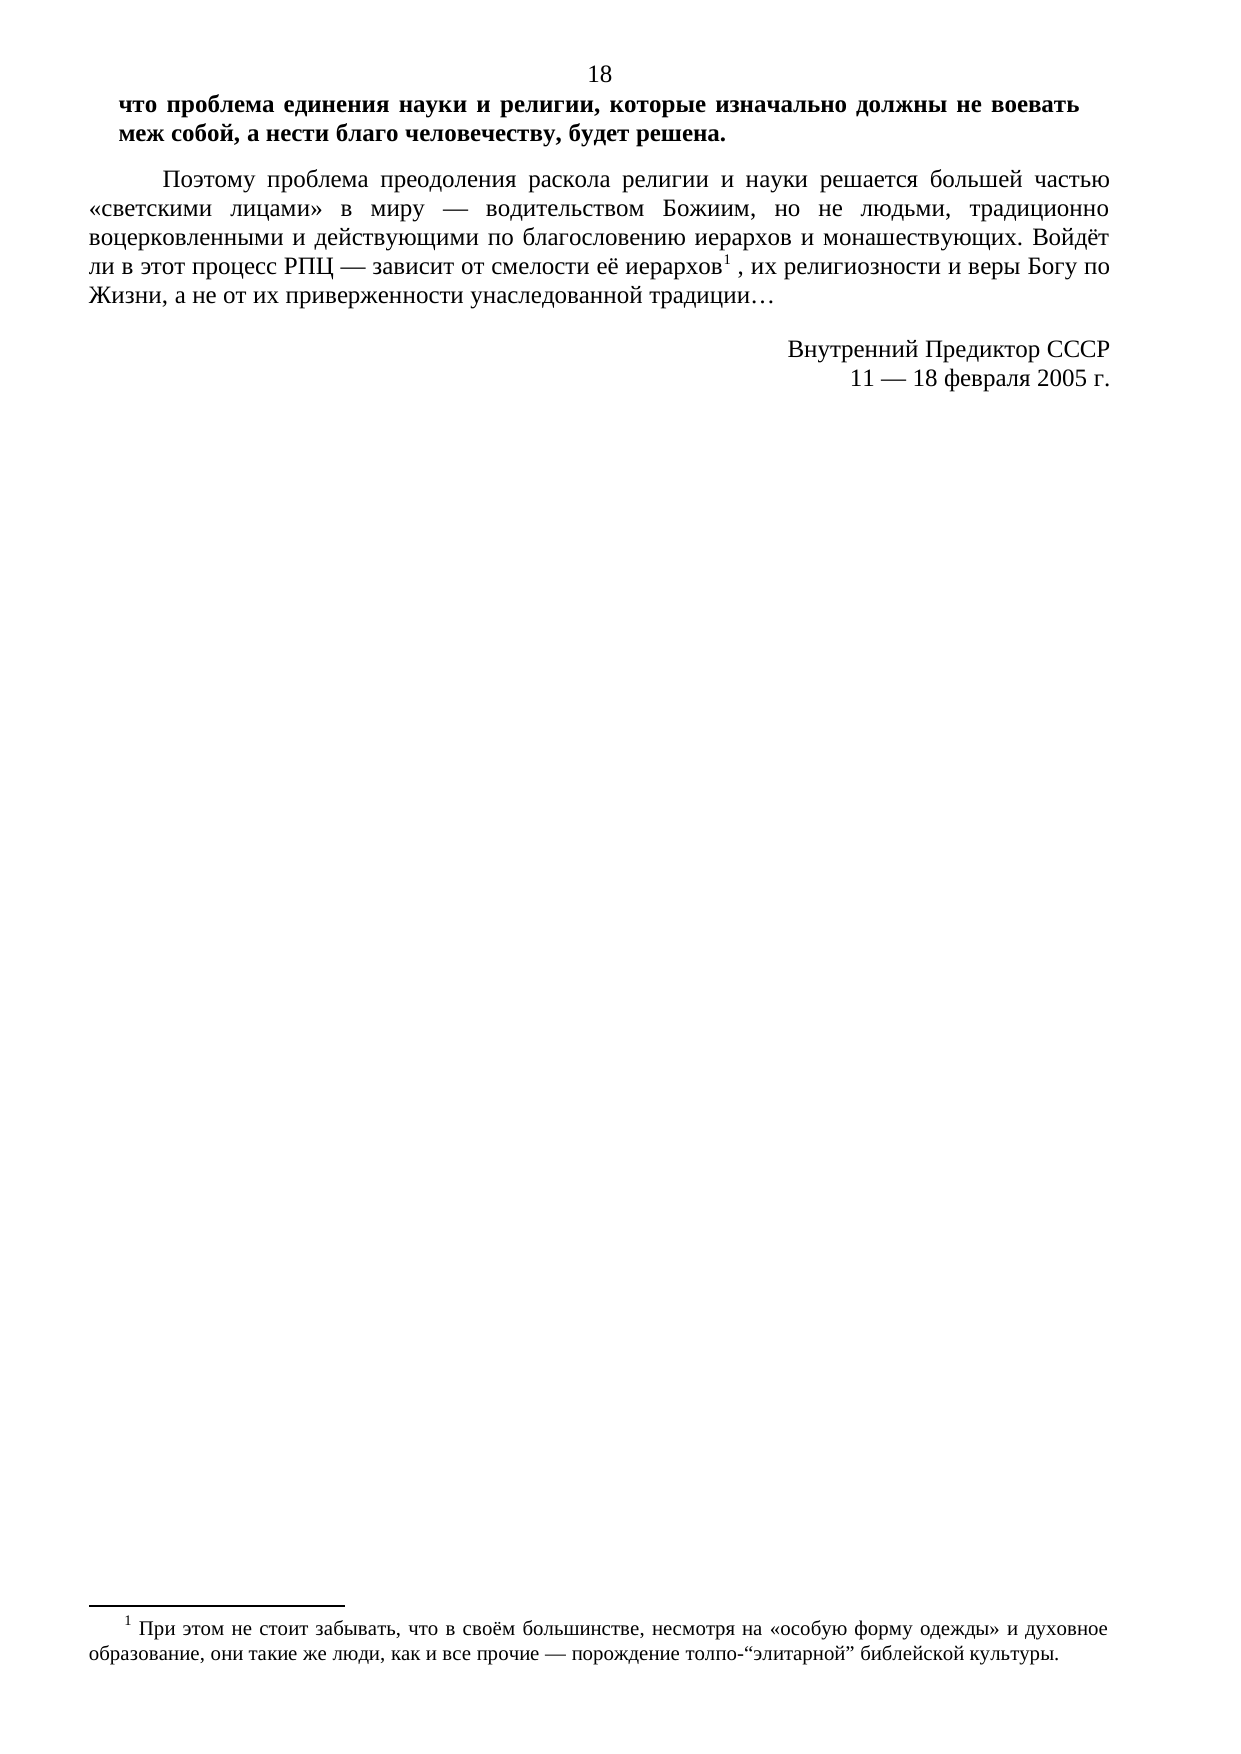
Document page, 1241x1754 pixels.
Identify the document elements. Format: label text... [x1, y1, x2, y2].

text Внутренний Предиктор СССР 11 — 18 февраля 2005 г. [89, 334, 1110, 392]
text что проблема единения науки и религии, которые изначально должны не воевать меж собой, а нести благо человечеству, будет решена. [118, 89, 1081, 147]
text Поэтому проблема преодоления раскола религии и науки решается большей частью «свет­скими лицами» в миру — водительством Божиим, но не людьми, традиционно воцерковленными и действующими по благословению иерархов и монашествующих. Войдёт ли в этот процесс РПЦ — зависит от смелости её иерархов , их религиозности и веры Богу по Жизни, а не от их приверженности унаследованной традиции… [89, 163, 1110, 309]
text При этом не стоит забывать, что в своём большинстве, несмотря на «особую форму одежды» и духовное образование, они такие же люди, как и все прочие — порождение толпо-“элитарной” библейской культуры. [89, 1612, 1110, 1665]
